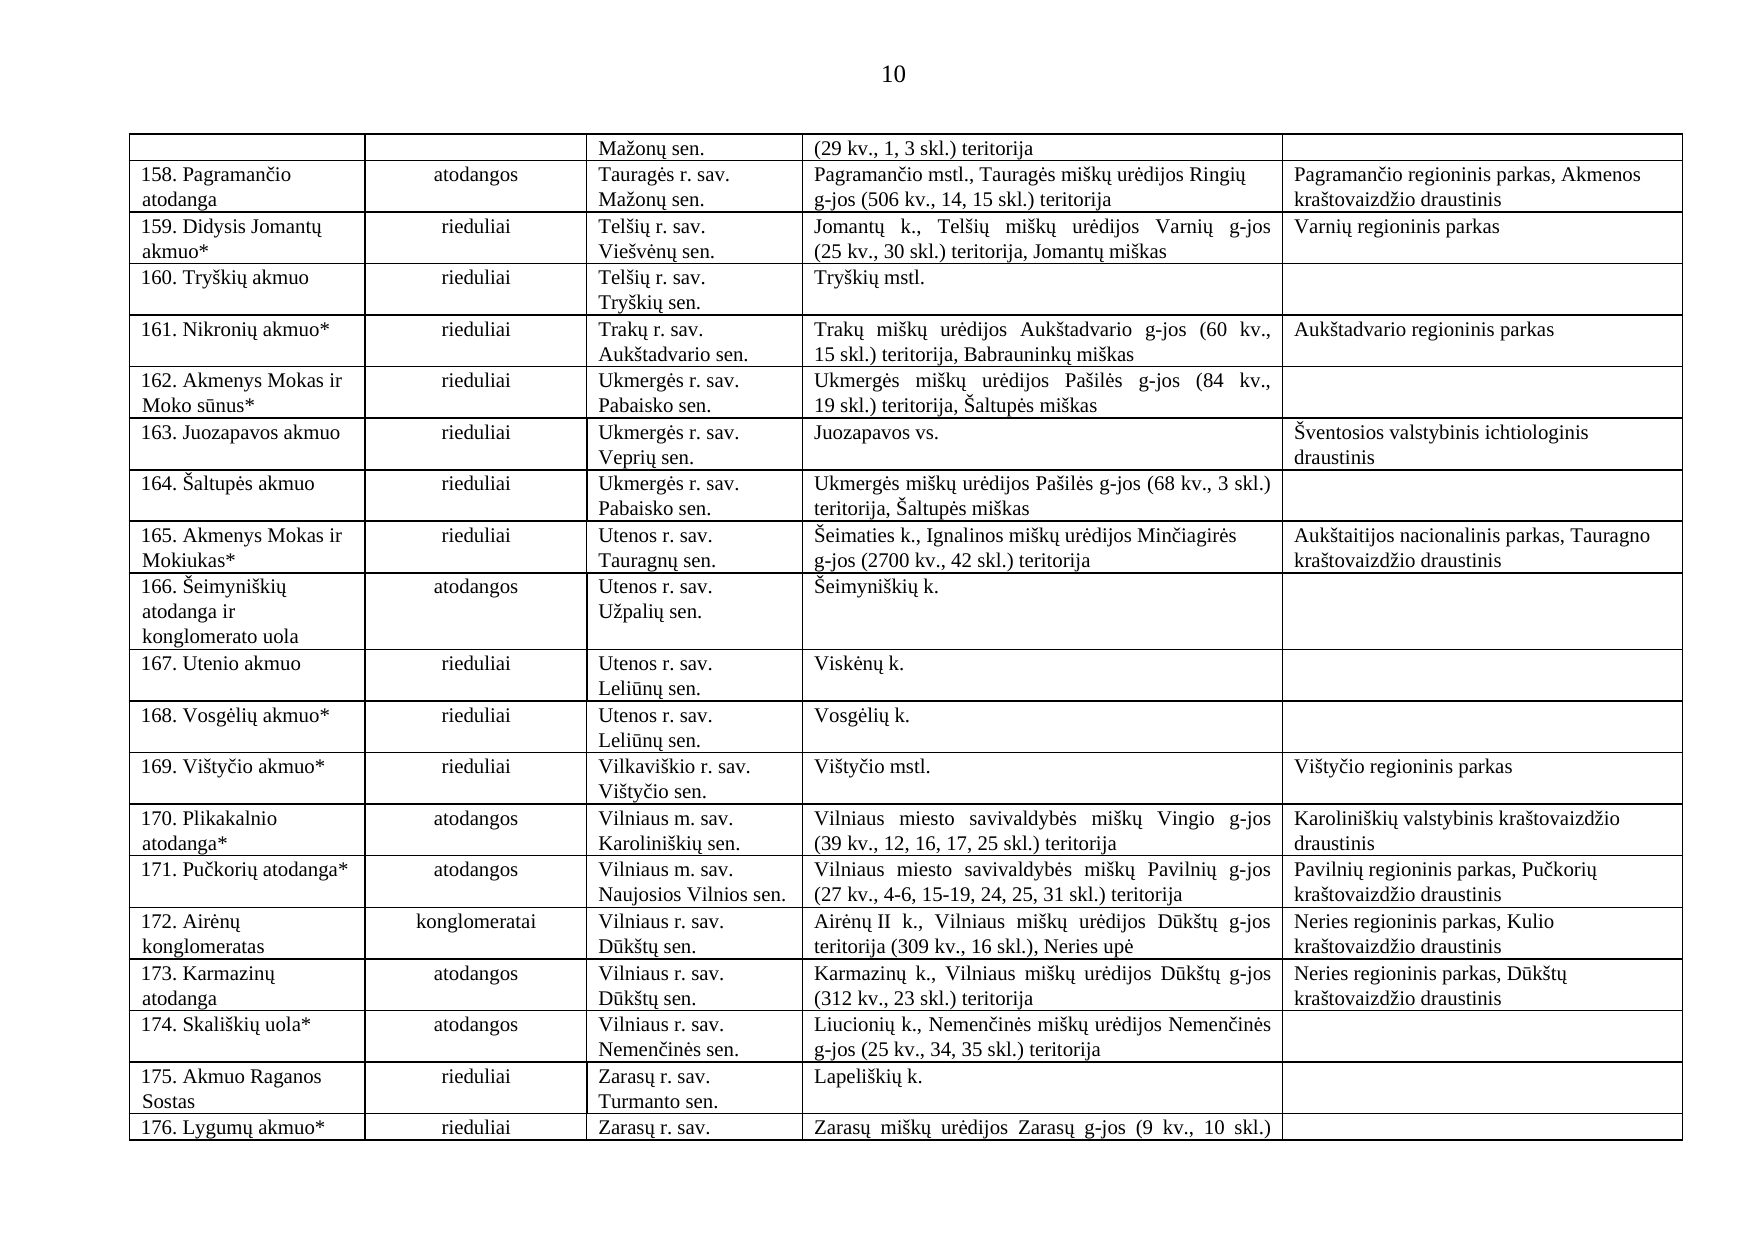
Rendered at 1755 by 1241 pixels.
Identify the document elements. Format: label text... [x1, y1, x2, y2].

table_cell Juozapavos vs. [803, 419, 1282, 469]
table_cell 169. Vištyčio akmuo* [130, 753, 364, 803]
table_cell Ukmergės r. sav. Pabaisko sen. [587, 367, 802, 417]
table_cell rieduliai [366, 213, 586, 263]
table_cell Jomantų k., Telšių miškų urėdijos Varnių g-jos (25 kv., 30 skl.) teritorija, Jomantų miškas [803, 213, 1282, 263]
table_cell 172. Airėnų konglomeratas [130, 908, 364, 958]
table_cell Ukmergės miškų urėdijos Pašilės g-jos (68 kv., 3 skl.) teritorija, Šaltupės miškas [803, 471, 1282, 520]
table_cell rieduliai [366, 522, 586, 572]
table_cell Karmazinų k., Vilniaus miškų urėdijos Dūkštų g-jos (312 kv., 23 skl.) teritorija [803, 960, 1282, 1009]
table_cell 176. Lygumų akmuo* [130, 1114, 364, 1139]
table_cell Pagramančio mstl., Tauragės miškų urėdijos Ringių g-jos (506 kv., 14, 15 skl.) teritorija [803, 161, 1282, 211]
table_cell 171. Pučkorių atodanga* [130, 856, 364, 906]
table_cell 174. Skališkių uola* [130, 1011, 364, 1061]
table_cell [1283, 135, 1682, 159]
table_cell Vilniaus r. sav. Dūkštų sen. [587, 960, 802, 1009]
table_cell 173. Karmazinų atodanga [130, 960, 364, 1009]
table_cell rieduliai [366, 367, 586, 417]
table_cell Liucionių k., Nemenčinės miškų urėdijos Nemenčinės g-jos (25 kv., 34, 35 skl.) teritorija [803, 1011, 1282, 1061]
table_cell [1283, 264, 1682, 314]
table_cell rieduliai [366, 316, 586, 366]
table_cell Vilniaus miesto savivaldybės miškų Pavilnių g-jos (27 kv., 4-6, 15-19, 24, 25, 31 skl.) teritorija [803, 856, 1282, 906]
table_cell [1283, 574, 1682, 648]
table_cell konglomeratai [366, 908, 586, 958]
table_cell Ukmergės miškų urėdijos Pašilės g-jos (84 kv., 19 skl.) teritorija, Šaltupės miškas [803, 367, 1282, 417]
table_cell rieduliai [366, 1063, 586, 1113]
table_cell rieduliai [366, 650, 586, 700]
table_cell Varnių regioninis parkas [1283, 213, 1682, 263]
table_cell Zarasų r. sav. Turmanto sen. [588, 1063, 802, 1113]
table_cell Vilniaus r. sav. Nemenčinės sen. [587, 1011, 802, 1061]
table_cell Neries regioninis parkas, Kulio kraštovaizdžio draustinis [1283, 908, 1682, 958]
table_cell rieduliai [366, 419, 586, 469]
table_cell Aukštadvario regioninis parkas [1283, 316, 1682, 366]
table_cell [366, 135, 586, 159]
table_cell Zarasų miškų urėdijos Zarasų g-jos (9 kv., 10 skl.) [803, 1114, 1282, 1139]
table_cell Šeimaties k., Ignalinos miškų urėdijos Minčiagirės g-jos (2700 kv., 42 skl.) teritorija [803, 522, 1282, 572]
table_cell [1283, 471, 1682, 520]
table_cell 175. Akmuo Raganos Sostas [130, 1063, 364, 1113]
table_cell 159. Didysis Jomantų akmuo* [130, 213, 364, 263]
table_cell Vilniaus miesto savivaldybės miškų Vingio g-jos (39 kv., 12, 16, 17, 25 skl.) teritorija [803, 805, 1282, 855]
table_cell 167. Utenio akmuo [130, 650, 364, 700]
table_cell 161. Nikronių akmuo* [130, 316, 364, 366]
table_cell Utenos r. sav. Leliūnų sen. [588, 650, 802, 700]
table_cell atodangos [366, 1011, 586, 1061]
table_cell Šventosios valstybinis ichtiologinis draustinis [1283, 419, 1682, 469]
table_cell Viskėnų k. [803, 650, 1282, 700]
table_cell Vilniaus r. sav. Dūkštų sen. [587, 908, 802, 958]
table_cell Vištyčio regioninis parkas [1283, 753, 1682, 803]
table_cell [1283, 1011, 1682, 1061]
table_cell Telšių r. sav. Viešvėnų sen. [587, 213, 802, 263]
table_cell [130, 135, 364, 159]
table_cell Lapeliškių k. [803, 1063, 1282, 1113]
table_cell atodangos [366, 856, 586, 906]
table_cell Utenos r. sav. Leliūnų sen. [587, 702, 802, 752]
table_cell atodangos [366, 161, 586, 211]
table_cell 165. Akmenys Mokas ir Mokiukas* [130, 522, 364, 572]
table_cell rieduliai [366, 471, 586, 520]
table_cell [1283, 1063, 1682, 1113]
table_cell rieduliai [366, 1114, 586, 1139]
table_cell Trakų r. sav. Aukštadvario sen. [587, 316, 802, 366]
table_cell Tauragės r. sav. Mažonų sen. [587, 161, 802, 211]
table_cell atodangos [366, 574, 586, 648]
table_cell rieduliai [366, 753, 586, 803]
table_cell Vosgėlių k. [803, 702, 1282, 752]
table_cell 166. Šeimyniškių atodanga ir konglomerato uola [130, 574, 364, 648]
table_cell [1283, 702, 1682, 752]
table_cell atodangos [366, 960, 586, 1009]
table_cell Šeimyniškių k. [803, 574, 1282, 648]
table_cell (29 kv., 1, 3 skl.) teritorija [803, 135, 1282, 159]
table_cell Trakų miškų urėdijos Aukštadvario g-jos (60 kv., 15 skl.) teritorija, Babrauninkų miškas [803, 316, 1282, 366]
table_cell Aukštaitijos nacionalinis parkas, Tauragno kraštovaizdžio draustinis [1283, 522, 1682, 572]
table_cell 158. Pagramančio atodanga [130, 161, 364, 211]
table_cell 170. Plikakalnio atodanga* [130, 805, 364, 855]
table_cell rieduliai [366, 264, 586, 314]
table_cell Ukmergės r. sav. Veprių sen. [588, 419, 802, 469]
table_cell [1283, 1114, 1682, 1139]
table_cell Utenos r. sav. Tauragnų sen. [587, 522, 802, 572]
table_cell rieduliai [366, 702, 586, 752]
table_cell 164. Šaltupės akmuo [130, 471, 364, 520]
table_cell [1283, 367, 1682, 417]
table_cell [1283, 650, 1682, 700]
table_cell 162. Akmenys Mokas ir Moko sūnus* [130, 367, 364, 417]
table_cell Telšių r. sav. Tryškių sen. [587, 264, 802, 314]
table_cell Zarasų r. sav. [587, 1114, 802, 1139]
table_cell Vilkaviškio r. sav. Vištyčio sen. [587, 753, 802, 803]
table_cell Vilniaus m. sav. Karoliniškių sen. [587, 805, 802, 855]
table_cell 160. Tryškių akmuo [130, 264, 364, 314]
table_cell Mažonų sen. [587, 135, 802, 159]
table_cell Ukmergės r. sav. Pabaisko sen. [588, 471, 802, 520]
table_cell Neries regioninis parkas, Dūkštų kraštovaizdžio draustinis [1283, 960, 1682, 1009]
table_cell 168. Vosgėlių akmuo* [130, 702, 364, 752]
table_cell Airėnų II k., Vilniaus miškų urėdijos Dūkštų g-jos teritorija (309 kv., 16 skl.), Neries upė [803, 908, 1282, 958]
table_cell 163. Juozapavos akmuo [130, 419, 364, 469]
table_cell Vilniaus m. sav. Naujosios Vilnios sen. [587, 856, 802, 906]
table_cell Utenos r. sav. Užpalių sen. [588, 574, 802, 648]
table_cell Pagramančio regioninis parkas, Akmenos kraštovaizdžio draustinis [1283, 161, 1682, 211]
table_cell Tryškių mstl. [803, 264, 1282, 314]
table_cell Pavilnių regioninis parkas, Pučkorių kraštovaizdžio draustinis [1283, 856, 1682, 906]
table_cell atodangos [366, 805, 586, 855]
table_cell Karoliniškių valstybinis kraštovaizdžio draustinis [1283, 805, 1682, 855]
table_cell Vištyčio mstl. [803, 753, 1282, 803]
